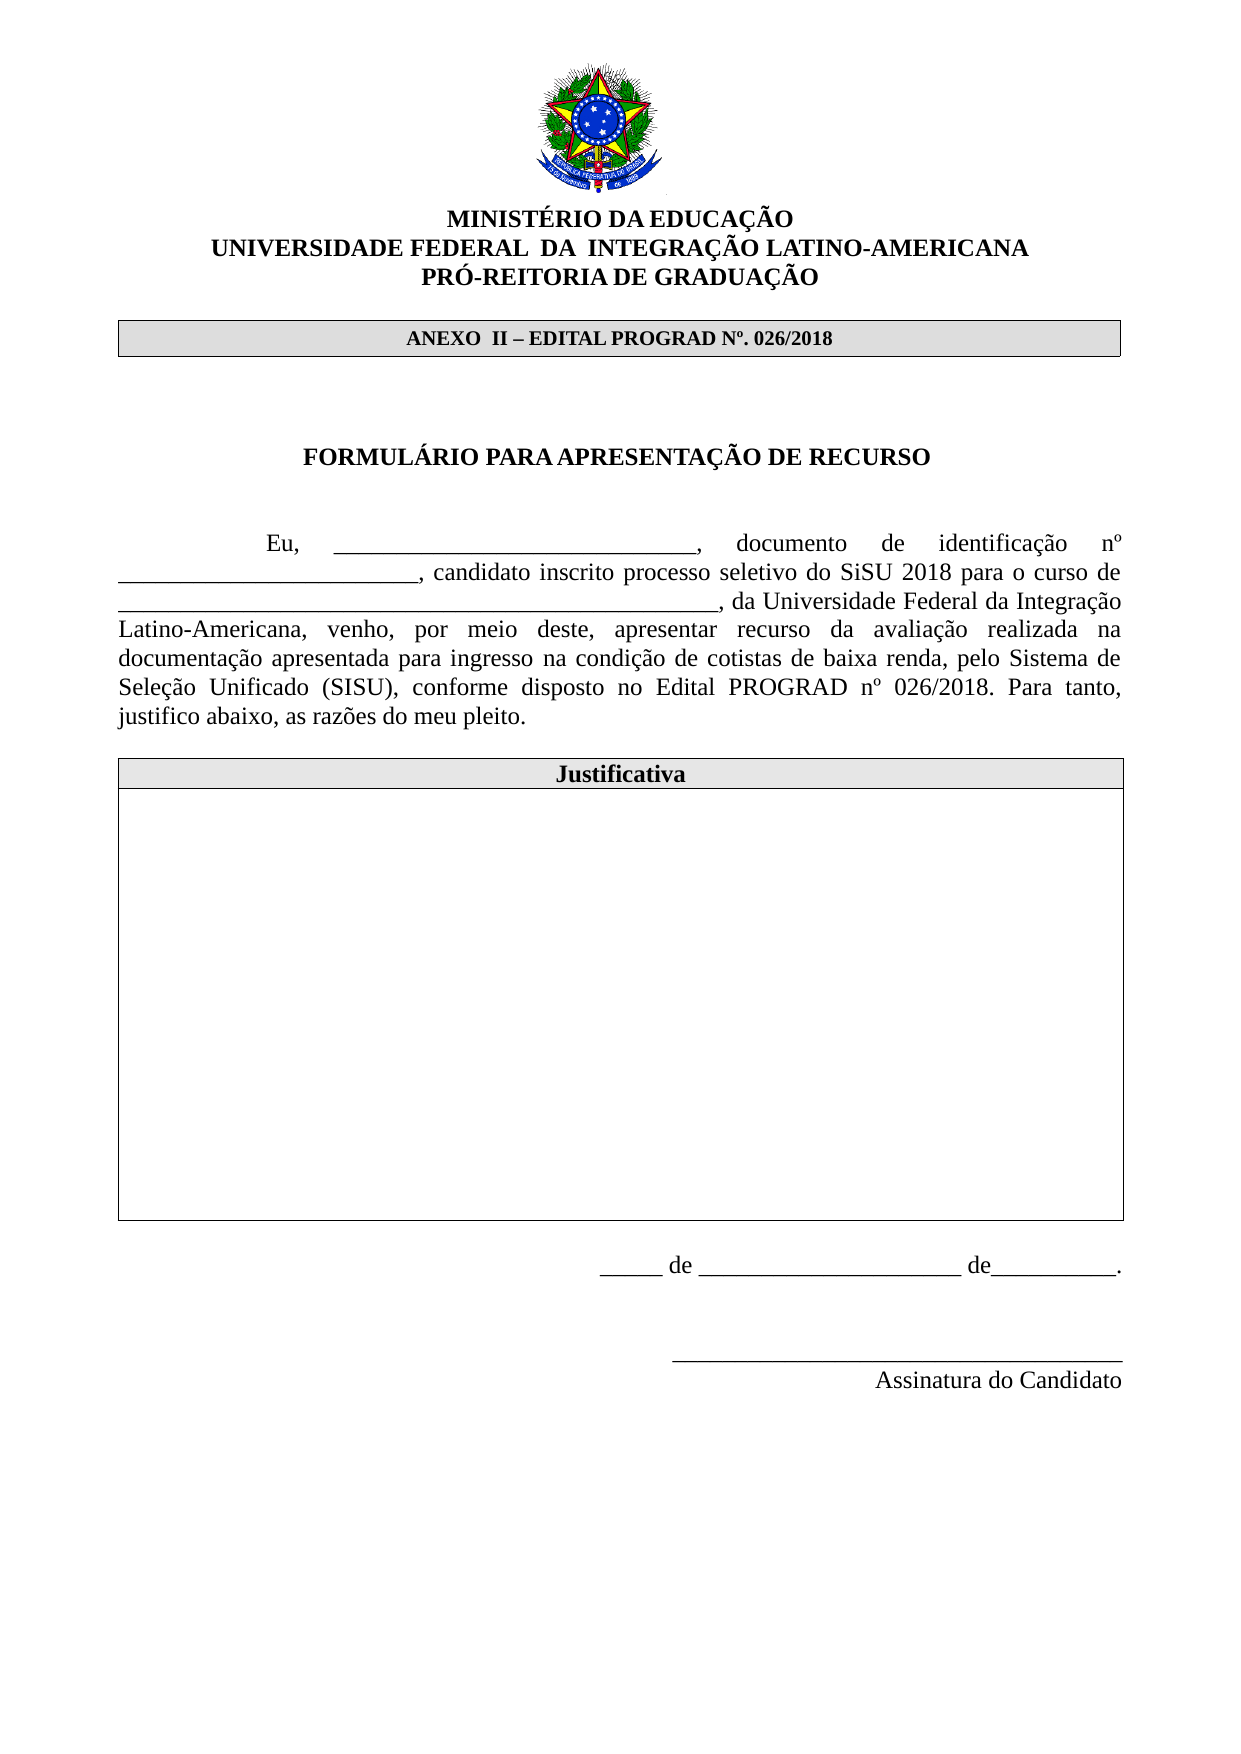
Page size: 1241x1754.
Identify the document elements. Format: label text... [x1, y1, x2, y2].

text Assinatura do Candidato [118, 1365, 1122, 1394]
table_header ANEXO II – EDITAL PROGRAD Nº. 026/2018 [119, 321, 1120, 356]
text Eu, _____________________________, documento de identificação nº ________________________, candidato inscrito processo seletivo do SiSU 2018 para o curso de ________________________________________________, da Universidade Federal da Integração Latino-Americana, venho, por meio deste, apresentar recurso da avaliação realizada na documentação apresentada para ingresso na condição de cotistas de baixa renda, pelo Sistema de Seleção Unificado (SISU), conforme disposto no Edital PROGRAD nº 026/2018. Para tanto, justifico abaixo, as razões do meu pleito. [118, 528, 1122, 729]
text _____ de _____________________ de__________. [118, 1250, 1122, 1279]
text ____________________________________ [118, 1336, 1122, 1365]
table_cell [119, 789, 1123, 1220]
picture [532, 59, 668, 195]
text FORMULÁRIO PARA APRESENTAÇÃO DE RECURSO [118, 442, 1122, 471]
table_header Justificativa [119, 759, 1123, 788]
